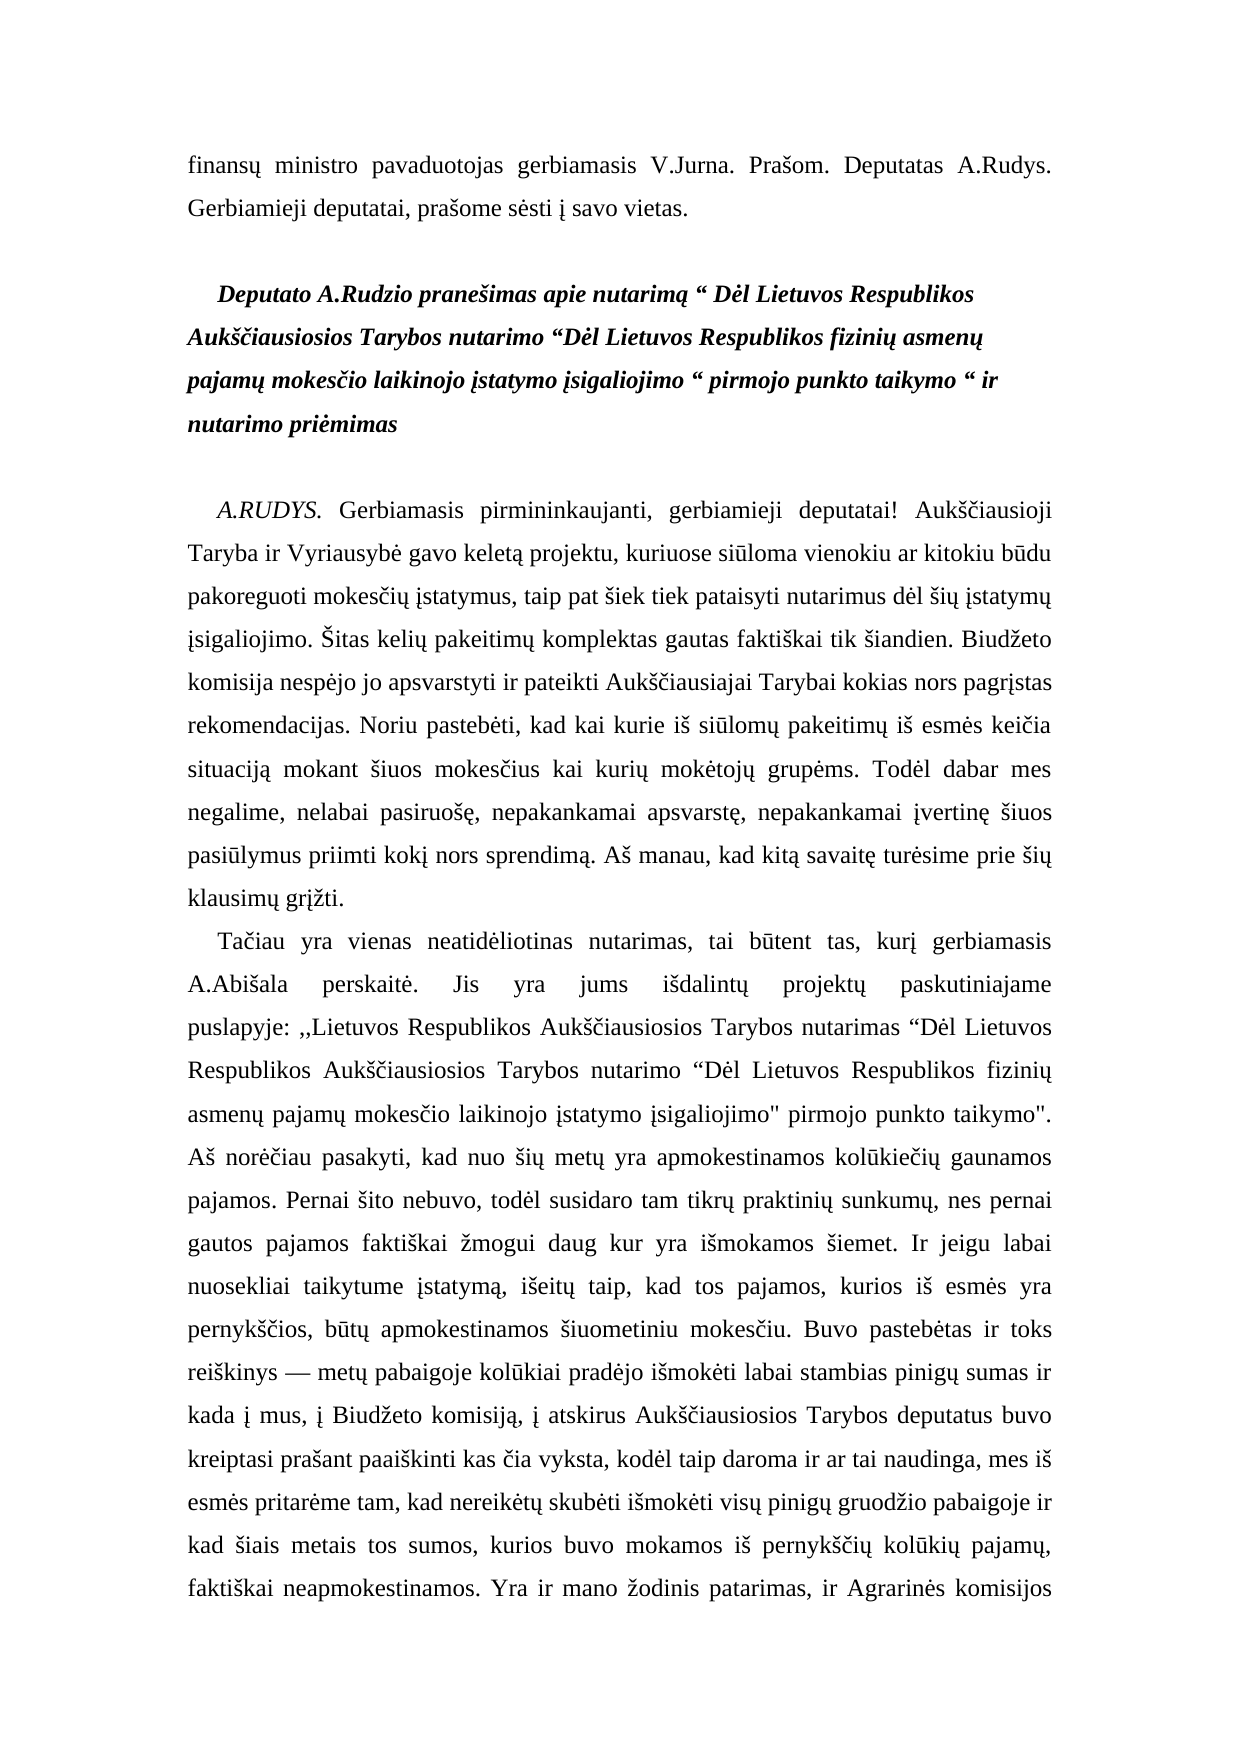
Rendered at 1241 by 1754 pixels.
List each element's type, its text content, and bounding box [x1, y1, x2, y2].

text finansų ministro pavaduotojas gerbiamasis V.Jurna. Prašom. Deputatas A.Rudys. Gerbiamieji deputatai, prašome sėsti į savo vietas. [187, 150, 1053, 222]
text Tačiau yra vienas neatidėliotinas nutarimas, tai būtent tas, kurį gerbiamasis A.Abišala perskaitė. Jis yra jums išdalintų projektų paskutiniajame puslapyje: ,,Lietuvos Respublikos Aukščiausiosios Tarybos nutarimas “Dėl Lietuvos Respublikos Aukščiausiosios Tarybos nutarimo “Dėl Lietuvos Respublikos fizinių asmenų pajamų mokesčio laikinojo įstatymo įsigaliojimo" pirmojo punkto taikymo". Aš norėčiau pasakyti, kad nuo šių metų yra apmokestinamos kolūkiečių gaunamos pajamos. Pernai šito nebuvo, todėl susidaro tam tikrų praktinių sunkumų, nes pernai gautos pajamos faktiškai žmogui daug kur yra išmokamos šiemet. Ir jeigu labai nuosekliai taikytume įstatymą, išeitų taip, kad tos pajamos, kurios iš esmės yra pernykščios, būtų apmokestinamos šiuometiniu mokesčiu. Buvo pastebėtas ir toks reiškinys — metų pabaigoje kolūkiai pradėjo išmokėti labai stambias pinigų sumas ir kada į mus, į Biudžeto komisiją, į atskirus Aukščiausiosios Tarybos deputatus buvo kreiptasi prašant paaiškinti kas čia vyksta, kodėl taip daroma ir ar tai naudinga, mes iš esmės pritarėme tam, kad nereikėtų skubėti išmokėti visų pinigų gruodžio pabaigoje ir kad šiais metais tos sumos, kurios buvo mokamos iš pernykščių kolūkių pajamų, faktiškai neapmokestinamos. Yra ir mano žodinis patarimas, ir Agrarinės komisijos [187, 926, 1053, 1602]
text A.RUDYS. Gerbiamasis pirmininkaujanti, gerbiamieji deputatai! Aukščiausioji Taryba ir Vyriausybė gavo keletą projektu, kuriuose siūloma vienokiu ar kitokiu būdu pakoreguoti mokesčių įstatymus, taip pat šiek tiek pataisyti nutarimus dėl šių įstatymų įsigaliojimo. Šitas kelių pakeitimų komplektas gautas faktiškai tik šiandien. Biudžeto komisija nespėjo jo apsvarstyti ir pateikti Aukščiausiajai Tarybai kokias nors pagrįstas rekomendacijas. Noriu pastebėti, kad kai kurie iš siūlomų pakeitimų iš esmės keičia situaciją mokant šiuos mokesčius kai kurių mokėtojų grupėms. Todėl dabar mes negalime, nelabai pasiruošę, nepakankamai apsvarstę, nepakankamai įvertinę šiuos pasiūlymus priimti kokį nors sprendimą. Aš manau, kad kitą savaitę turėsime prie šių klausimų grįžti. [187, 495, 1053, 912]
subtitle Deputato A.Rudzio pranešimas apie nutarimą “ Dėl Lietuvos Respublikos Aukščiausiosios Tarybos nutarimo “Dėl Lietuvos Respublikos fizinių asmenų pajamų mokesčio laikinojo įstatymo įsigaliojimo “ pirmojo punkto taikymo “ ir nutarimo priėmimas [187, 279, 1053, 437]
